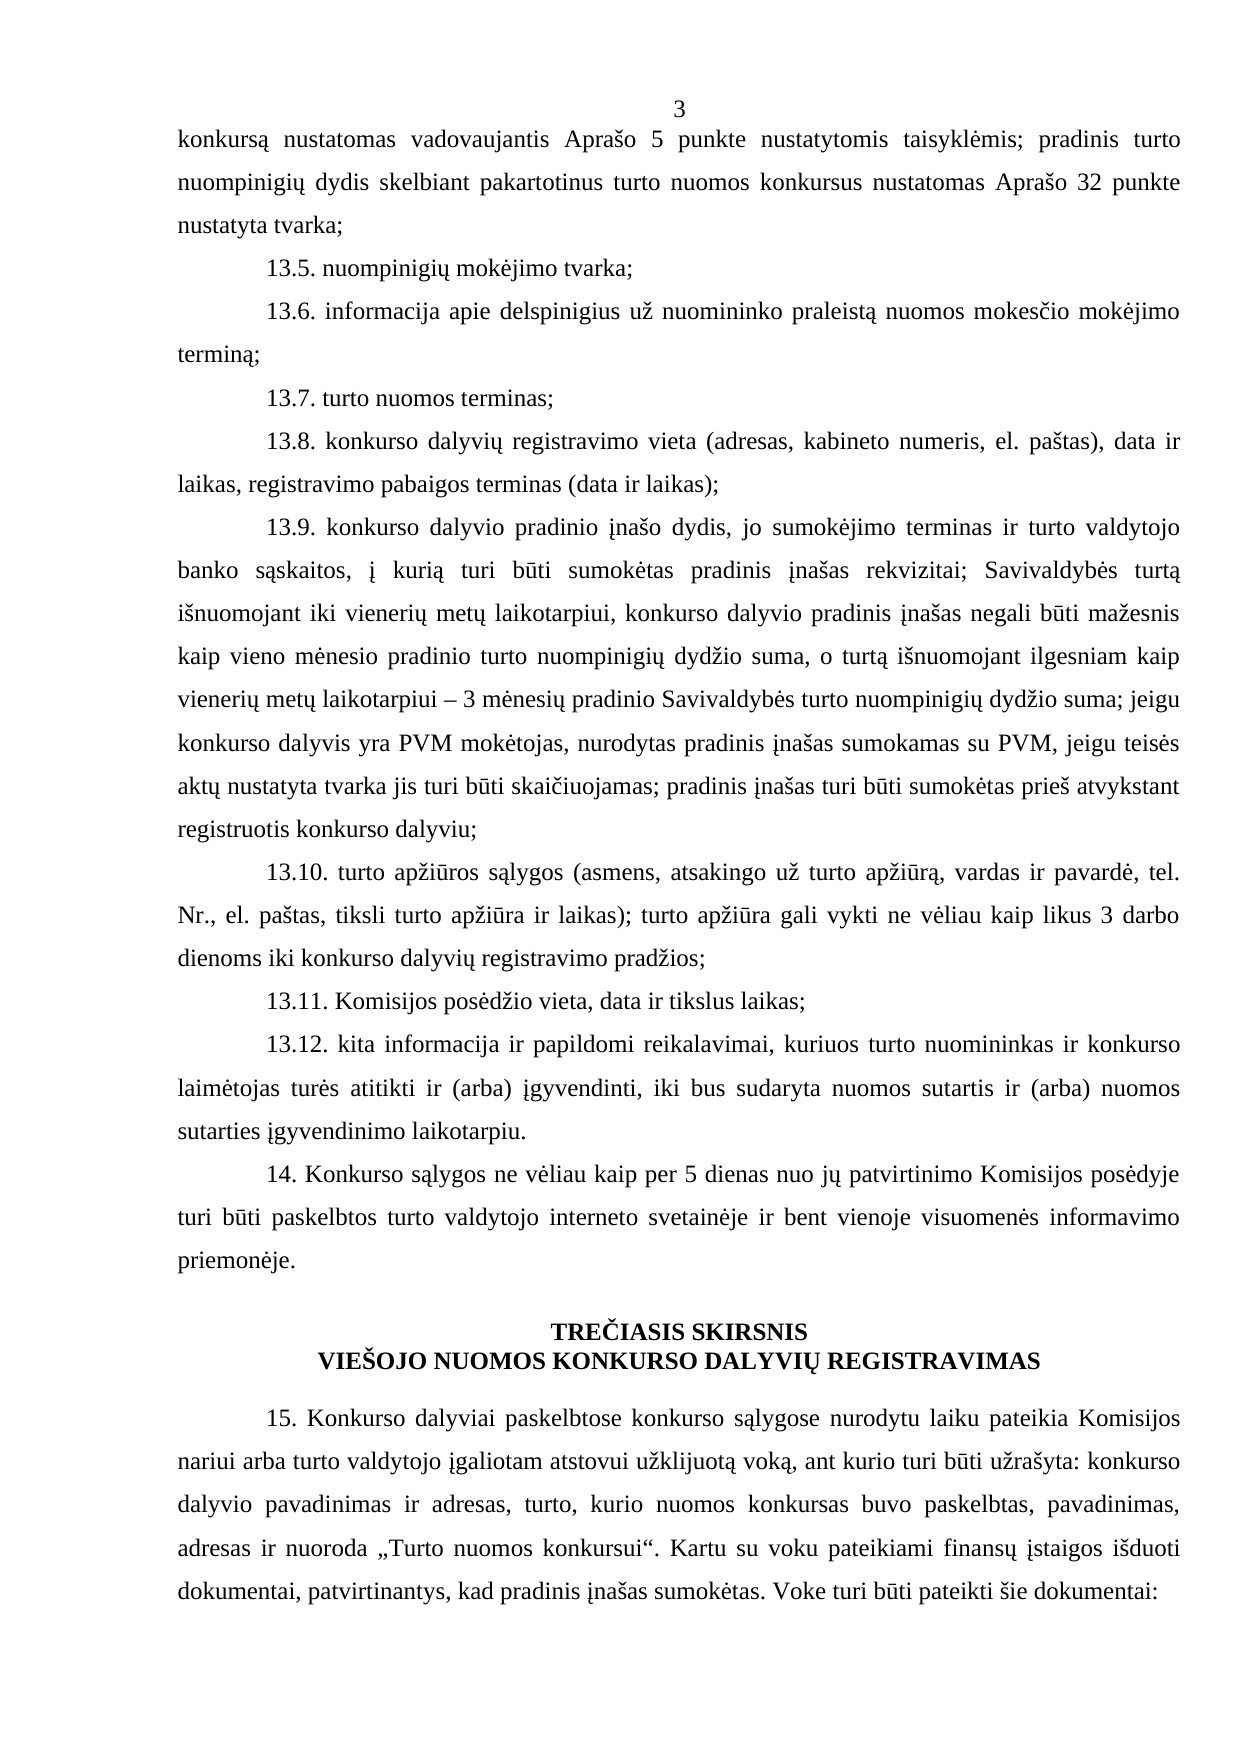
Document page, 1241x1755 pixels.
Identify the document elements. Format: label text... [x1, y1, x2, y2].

text 13.12. kita informacija ir papildomi reikalavimai, kuriuos turto nuomininkas ir konkurso laimėtojas turės atitikti ir (arba) įgyvendinti, iki bus sudaryta nuomos sutartis ir (arba) nuomos sutarties įgyvendinimo laikotarpiu. [177, 1029, 1181, 1144]
text VIEŠOJO NUOMOS KONKURSO DALYVIŲ REGISTRAVIMAS [177, 1346, 1181, 1374]
text konkursą nustatomas vadovaujantis Aprašo 5 punkte nustatytomis taisyklėmis; pradinis turto nuompinigių dydis skelbiant pakartotinus turto nuomos konkursus nustatomas Aprašo 32 punkte nustatyta tvarka; [177, 124, 1181, 239]
text 14. Konkurso sąlygos ne vėliau kaip per 5 dienas nuo jų patvirtinimo Komisijos posėdyje turi būti paskelbtos turto valdytojo interneto svetainėje ir bent vienoje visuomenės informavimo priemonėje. [177, 1159, 1181, 1274]
text 13.6. informacija apie delspinigius už nuomininko praleistą nuomos mokesčio mokėjimo terminą; [177, 296, 1181, 368]
text 13.11. Komisijos posėdžio vieta, data ir tikslus laikas; [177, 986, 1181, 1015]
text 13.8. konkurso dalyvių registravimo vieta (adresas, kabineto numeris, el. paštas), data ir laikas, registravimo pabaigos terminas (data ir laikas); [177, 426, 1181, 498]
text 13.9. konkurso dalyvio pradinio įnašo dydis, jo sumokėjimo terminas ir turto valdytojo banko sąskaitos, į kurią turi būti sumokėtas pradinis įnašas rekvizitai; Savivaldybės turtą išnuomojant iki vienerių metų laikotarpiui, konkurso dalyvio pradinis įnašas negali būti mažesnis kaip vieno mėnesio pradinio turto nuompinigių dydžio suma, o turtą išnuomojant ilgesniam kaip vienerių metų laikotarpiui – 3 mėnesių pradinio Savivaldybės turto nuompinigių dydžio suma; jeigu konkurso dalyvis yra PVM mokėtojas, nurodytas pradinis įnašas sumokamas su PVM, jeigu teisės aktų nustatyta tvarka jis turi būti skaičiuojamas; pradinis įnašas turi būti sumokėtas prieš atvykstant registruotis konkurso dalyviu; [177, 512, 1181, 843]
text 15. Konkurso dalyviai paskelbtose konkurso sąlygose nurodytu laiku pateikia Komisijos nariui arba turto valdytojo įgaliotam atstovui užklijuotą voką, ant kurio turi būti užrašyta: konkurso dalyvio pavadinimas ir adresas, turto, kurio nuomos konkursas buvo paskelbtas, pavadinimas, adresas ir nuoroda „Turto nuomos konkursui“. Kartu su voku pateikiami finansų įstaigos išduoti dokumentai, patvirtinantys, kad pradinis įnašas sumokėtas. Voke turi būti pateikti šie dokumentai: [177, 1403, 1181, 1604]
text 13.10. turto apžiūros sąlygos (asmens, atsakingo už turto apžiūrą, vardas ir pavardė, tel. Nr., el. paštas, tiksli turto apžiūra ir laikas); turto apžiūra gali vykti ne vėliau kaip likus 3 darbo dienoms iki konkurso dalyvių registravimo pradžios; [177, 857, 1181, 972]
text 13.7. turto nuomos terminas; [177, 383, 1181, 411]
text 13.5. nuompinigių mokėjimo tvarka; [177, 253, 1181, 282]
text TREČIASIS SKIRSNIS [177, 1317, 1181, 1346]
